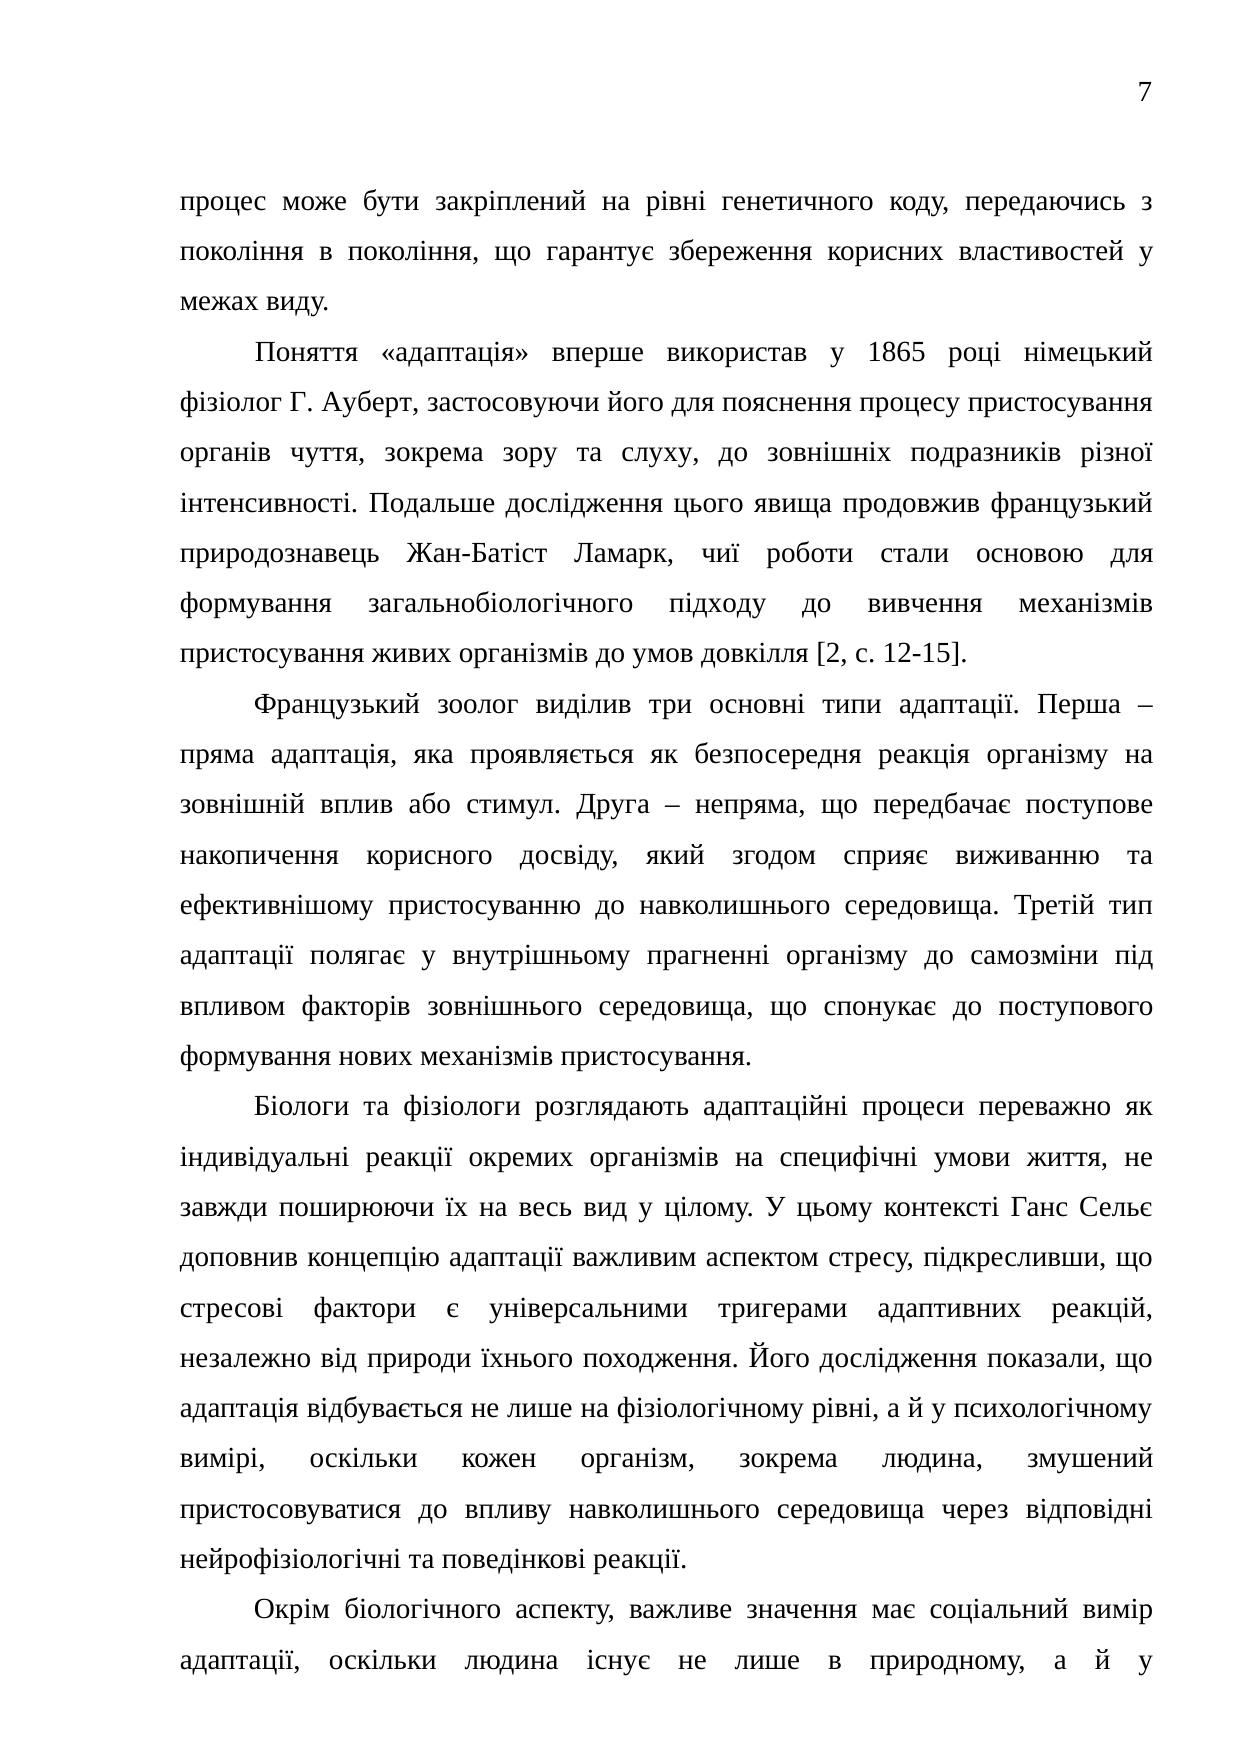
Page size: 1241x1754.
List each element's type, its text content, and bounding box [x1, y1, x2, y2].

text Французький зоолог виділив три основні типи адаптації. Перша – пряма адаптація, яка проявляється як безпосередня реакція організму на зовнішній вплив або стимул. Друга – непряма, що передбачає поступове накопичення корисного досвіду, який згодом сприяє виживанню та ефективнішому пристосуванню до навколишнього середовища. Третій тип адаптації полягає у внутрішньому прагненні організму до самозміни під впливом факторів зовнішнього середовища, що спонукає до поступового формування нових механізмів пристосування. [179, 686, 1154, 1072]
text Поняття «адаптація» вперше використав у 1865 році німецький фізіолог Г. Ауберт, застосовуючи його для пояснення процесу пристосування органів чуття, зокрема зору та слуху, до зовнішніх подразників різної інтенсивності. Подальше дослідження цього явища продовжив французький природознавець Жан-Батіст Ламарк, чиї роботи стали основою для формування загальнобіологічного підходу до вивчення механізмів пристосування живих організмів до умов довкілля [2, c. 12-15]. [179, 334, 1154, 669]
text процес може бути закріплений на рівні генетичного коду, передаючись з покоління в покоління, що гарантує збереження корисних властивостей у межах виду. [179, 183, 1154, 317]
text Окрім біологічного аспекту, важливе значення має соціальний вимір адаптації, оскільки людина існує не лише в природному, а й у [179, 1592, 1154, 1675]
text Біологи та фізіологи розглядають адаптаційні процеси переважно як індивідуальні реакції окремих організмів на специфічні умови життя, не завжди поширюючи їх на весь вид у цілому. У цьому контексті Ганс Сельє доповнив концепцію адаптації важливим аспектом стресу, підкресливши, що стресові фактори є універсальними тригерами адаптивних реакцій, незалежно від природи їхнього походження. Його дослідження показали, що адаптація відбувається не лише на фізіологічному рівні, а й у психологічному вимірі, оскільки кожен організм, зокрема людина, змушений пристосовуватися до впливу навколишнього середовища через відповідні нейрофізіологічні та поведінкові реакції. [179, 1088, 1154, 1575]
